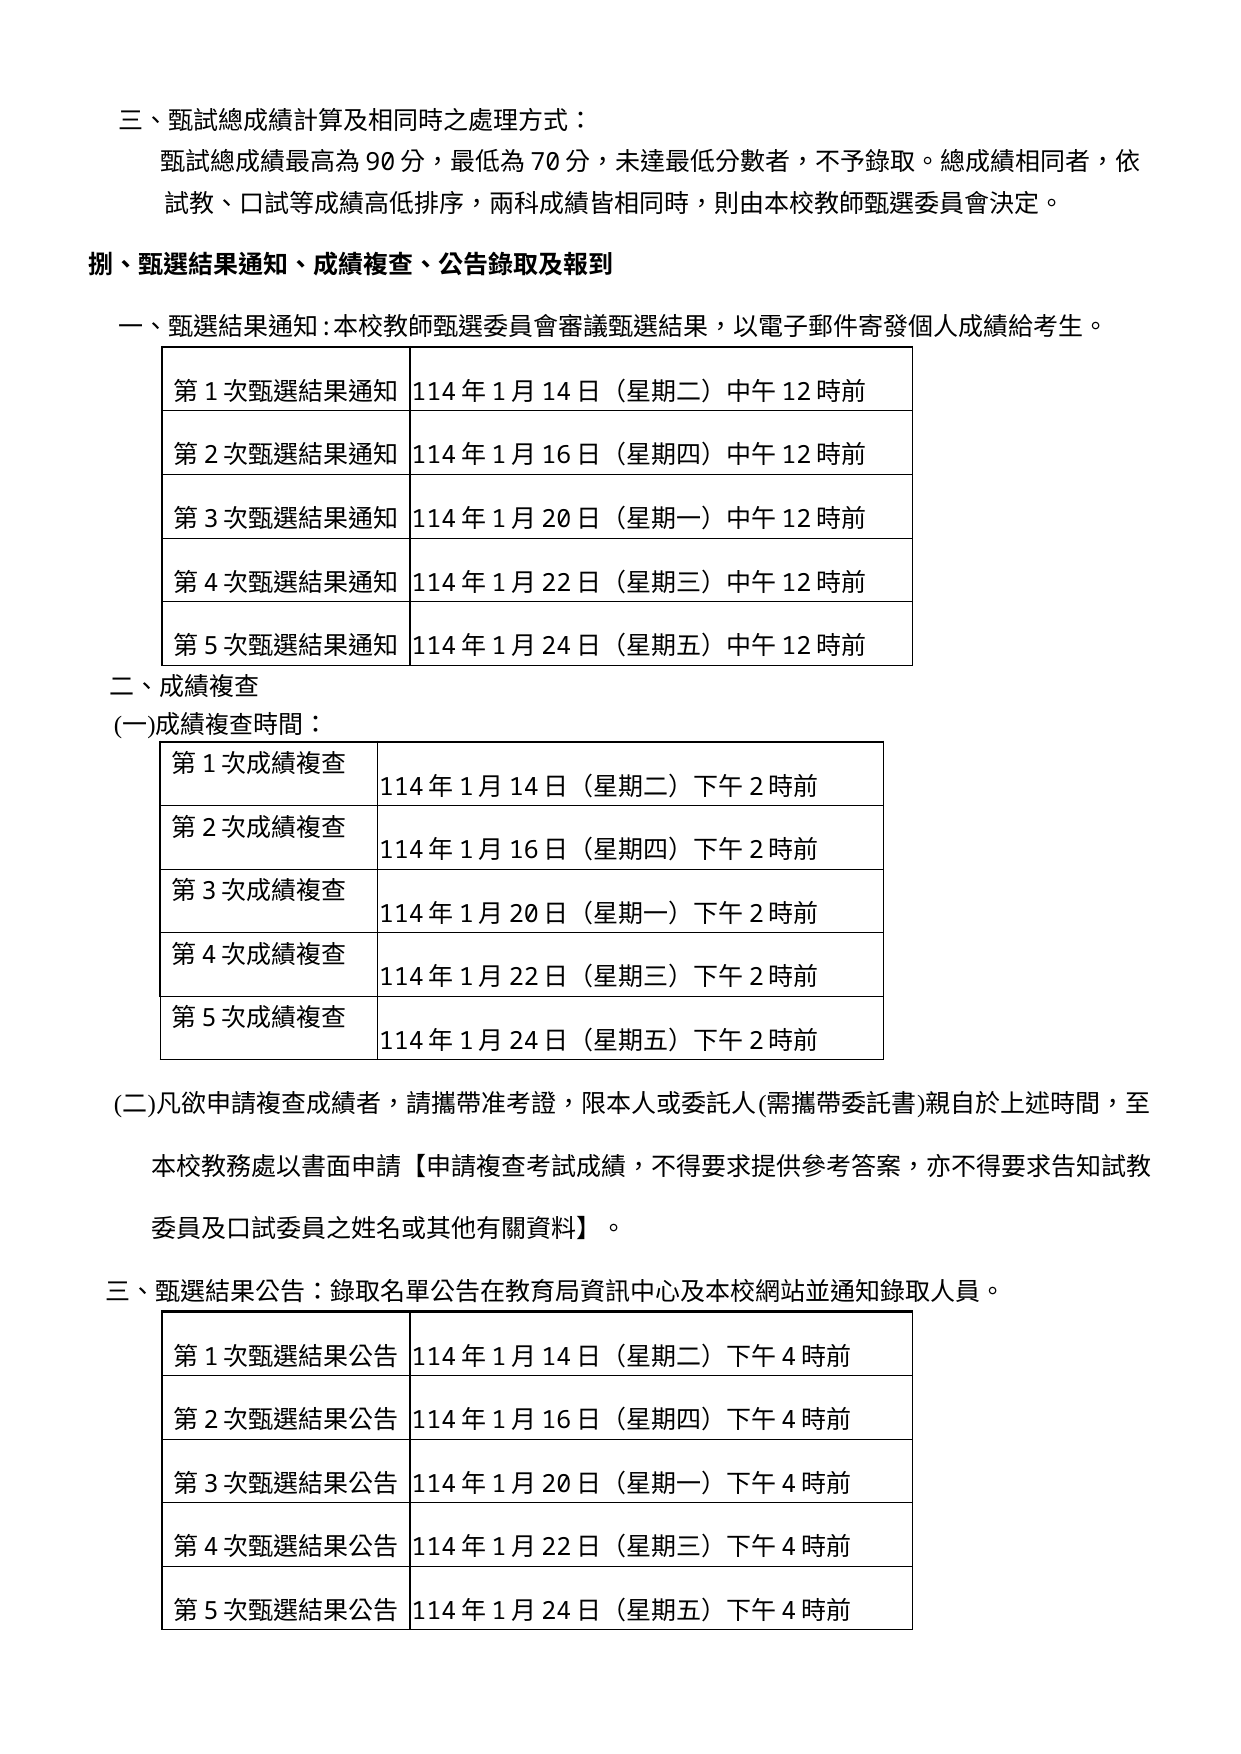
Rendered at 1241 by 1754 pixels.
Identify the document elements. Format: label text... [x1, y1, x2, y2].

text 三、甄試總成績計算及相同時之處理方式： [89, 96, 1152, 137]
table_cell 第2次成績複查 [161, 806, 377, 869]
table_cell 第5次甄選結果通知 [163, 602, 409, 664]
table_cell 114年1月20日（星期一）下午2時前 [378, 870, 883, 932]
table_cell 第3次甄選結果通知 [163, 475, 409, 537]
table_cell 114年1月20日（星期一）下午4時前 [411, 1440, 912, 1502]
table_cell 114年1月20日（星期一）中午12時前 [411, 475, 912, 537]
table_cell 114年1月22日（星期三）中午12時前 [411, 539, 912, 601]
text (一)成績複查時間： [89, 703, 1152, 741]
table_cell 114年1月16日（星期四）下午2時前 [378, 806, 883, 869]
table_cell 第4次甄選結果通知 [163, 539, 409, 601]
table_header 114年1月14日（星期二）中午12時前 [411, 348, 912, 410]
table_cell 第2次甄選結果公告 [163, 1376, 409, 1438]
table_cell 114年1月24日（星期五）下午4時前 [411, 1567, 912, 1629]
text 捌、甄選結果通知、成績複查、公告錄取及報到 [89, 221, 1152, 283]
text 三、甄選結果公告：錄取名單公告在教育局資訊中心及本校網站並通知錄取人員。 [74, 1248, 1152, 1310]
text 一、甄選結果通知:本校教師甄選委員會審議甄選結果，以電子郵件寄發個人成績給考生。 [89, 283, 1152, 346]
table_cell 114年1月22日（星期三）下午4時前 [411, 1503, 912, 1566]
table_cell 第2次甄選結果通知 [163, 411, 409, 474]
table_cell 第5次成績複查 [161, 997, 377, 1059]
table_cell 114年1月16日（星期四）中午12時前 [411, 411, 912, 474]
table_header 114年1月14日（星期二）下午4時前 [411, 1313, 912, 1375]
table_header 第1次甄選結果通知 [163, 348, 409, 410]
table_header 114年1月14日（星期二）下午2時前 [378, 743, 883, 805]
table_cell 第4次成績複查 [161, 933, 377, 996]
table_header 第1次甄選結果公告 [163, 1313, 409, 1375]
table_cell 114年1月24日（星期五）中午12時前 [411, 602, 912, 664]
table_cell 第3次甄選結果公告 [163, 1440, 409, 1502]
table_cell 第4次甄選結果公告 [163, 1503, 409, 1566]
text 甄試總成績最高為90分，最低為70分，未達最低分數者，不予錄取。總成績相同者，依試教、口試等成績高低排序，兩科成績皆相同時，則由本校教師甄選委員會決定。 [160, 137, 1152, 221]
table_cell 114年1月24日（星期五）下午2時前 [378, 997, 883, 1059]
table_header 第1次成績複查 [161, 743, 377, 805]
table_cell 114年1月16日（星期四）下午4時前 [411, 1376, 912, 1438]
table_cell 第3次成績複查 [161, 870, 377, 932]
text (二)凡欲申請複查成績者，請攜帶准考證，限本人或委託人(需攜帶委託書)親自於上述時間，至本校教務處以書面申請【申請複查考試成績，不得要求提供參考答案，亦不得要求告知試教委員及口試委員之姓名或其他有關資料】。 [89, 1060, 1152, 1248]
table_cell 114年1月22日（星期三）下午2時前 [378, 933, 883, 996]
table_cell 第5次甄選結果公告 [163, 1567, 409, 1629]
text 二、成績複查 [109, 666, 1152, 703]
